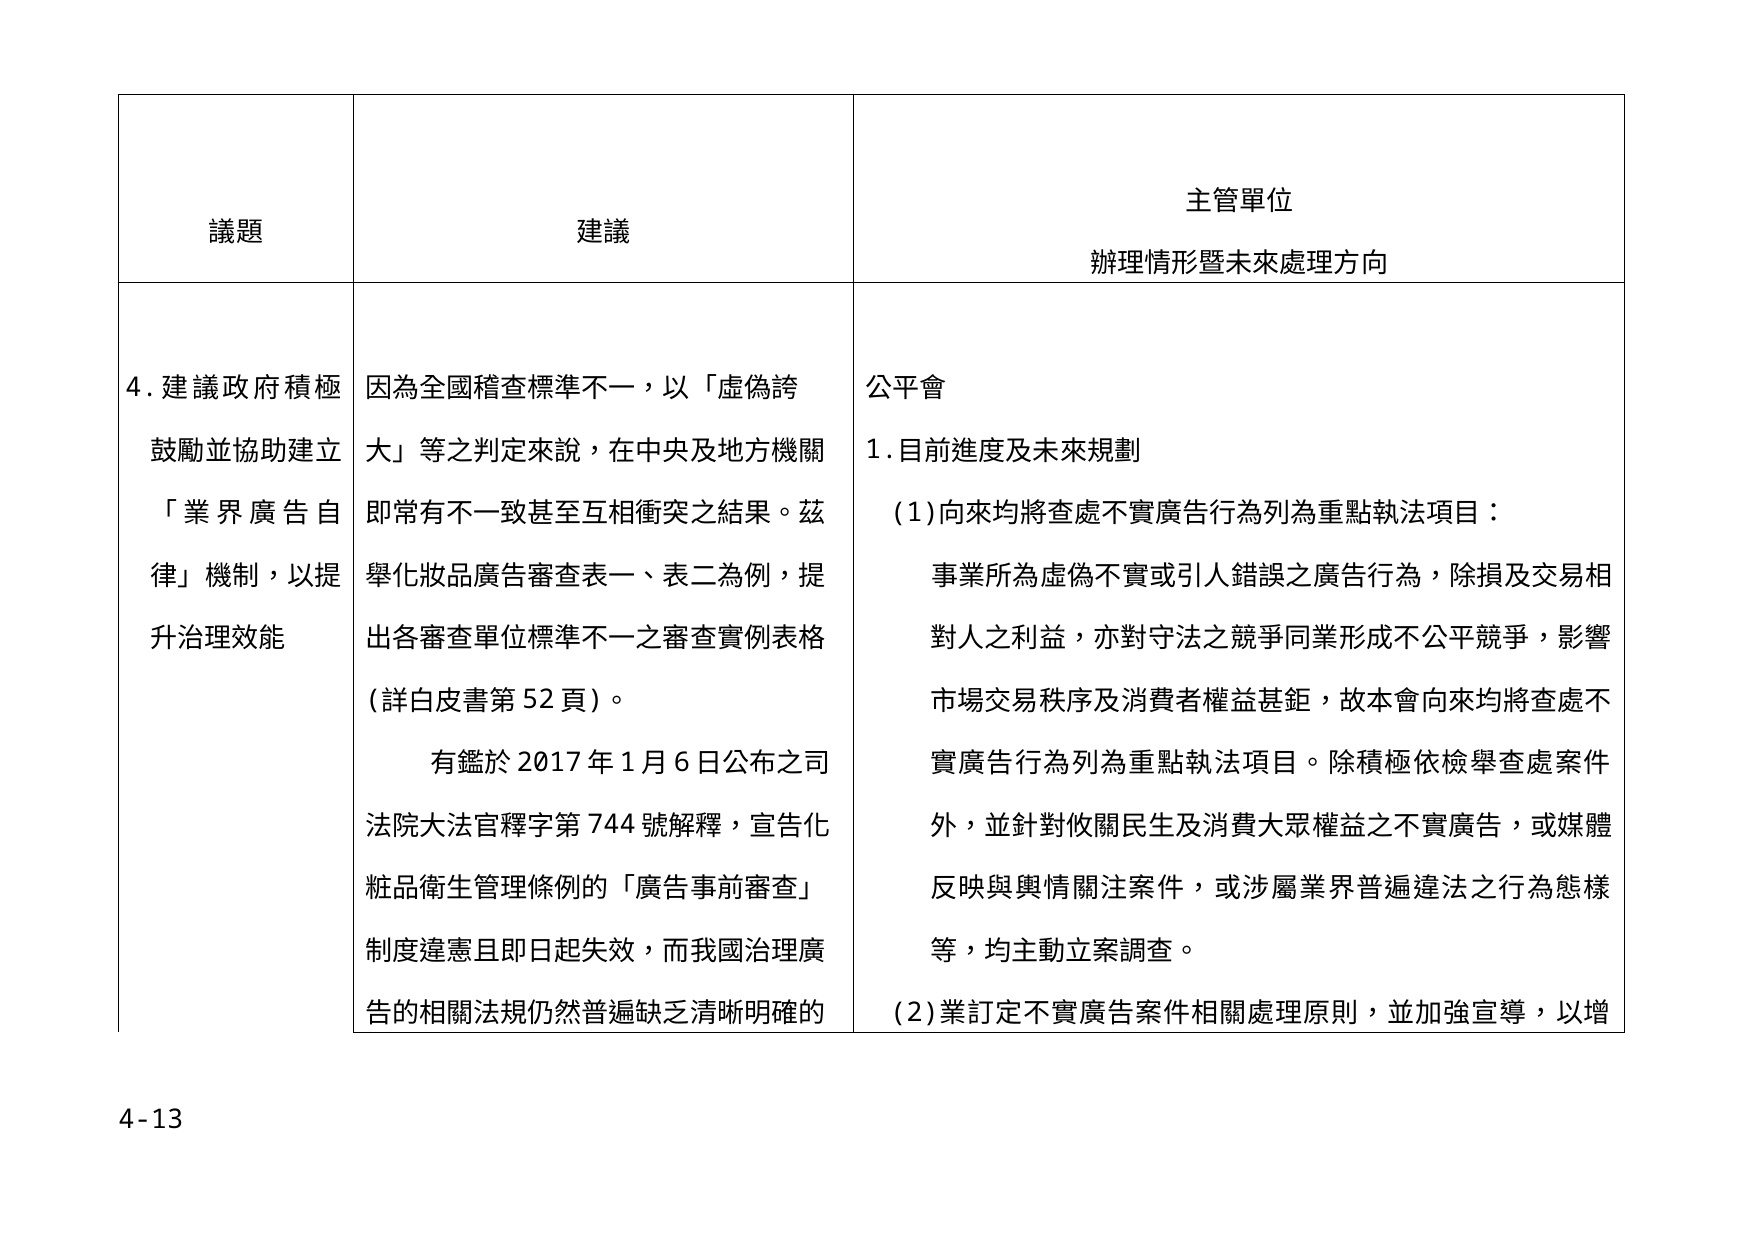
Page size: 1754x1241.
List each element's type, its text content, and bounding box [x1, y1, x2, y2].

table_cell 4.建議政府積極鼓勵並協助建立「業界廣告自律」機制，以提升治理效能 [119, 283, 353, 1032]
table_cell 公平會 1.目前進度及未來規劃 (1)向來均將查處不實廣告行為列為重點執法項目： 事業所為虛偽不實或引人錯誤之廣告行為，除損及交易相對人之利益，亦對守法之競爭同業形成不公平競爭，影響市場交易秩序及消費者權益甚鉅，故本會向來均將查處不實廣告行為列為重點執法項目。除積極依檢舉查處案件外，並針對攸關民生及消費大眾權益之不實廣告，或媒體反映與輿情關注案件，或涉屬業界普遍違法之行為態樣等，均主動立案調查。 (2)業訂定不實廣告案件相關處理原則，並加強宣導，以增 [854, 283, 1624, 1032]
table_header 建議 [354, 95, 853, 282]
table_header 議題 [119, 95, 353, 282]
table_cell 因為全國稽查標準不一，以「虛偽誇大」等之判定來說，在中央及地方機關即常有不一致甚至互相衝突之結果。茲舉化妝品廣告審查表一、表二為例，提出各審查單位標準不一之審查實例表格(詳白皮書第52頁)。 有鑑於2017年1月6日公布之司法院大法官釋字第744號解釋，宣告化粧品衛生管理條例的「廣告事前審查」制度違憲且即日起失效，而我國治理廣告的相關法規仍然普遍缺乏清晰明確的 [354, 283, 853, 1032]
table_header 主管單位 辦理情形暨未來處理方向 [854, 95, 1624, 282]
